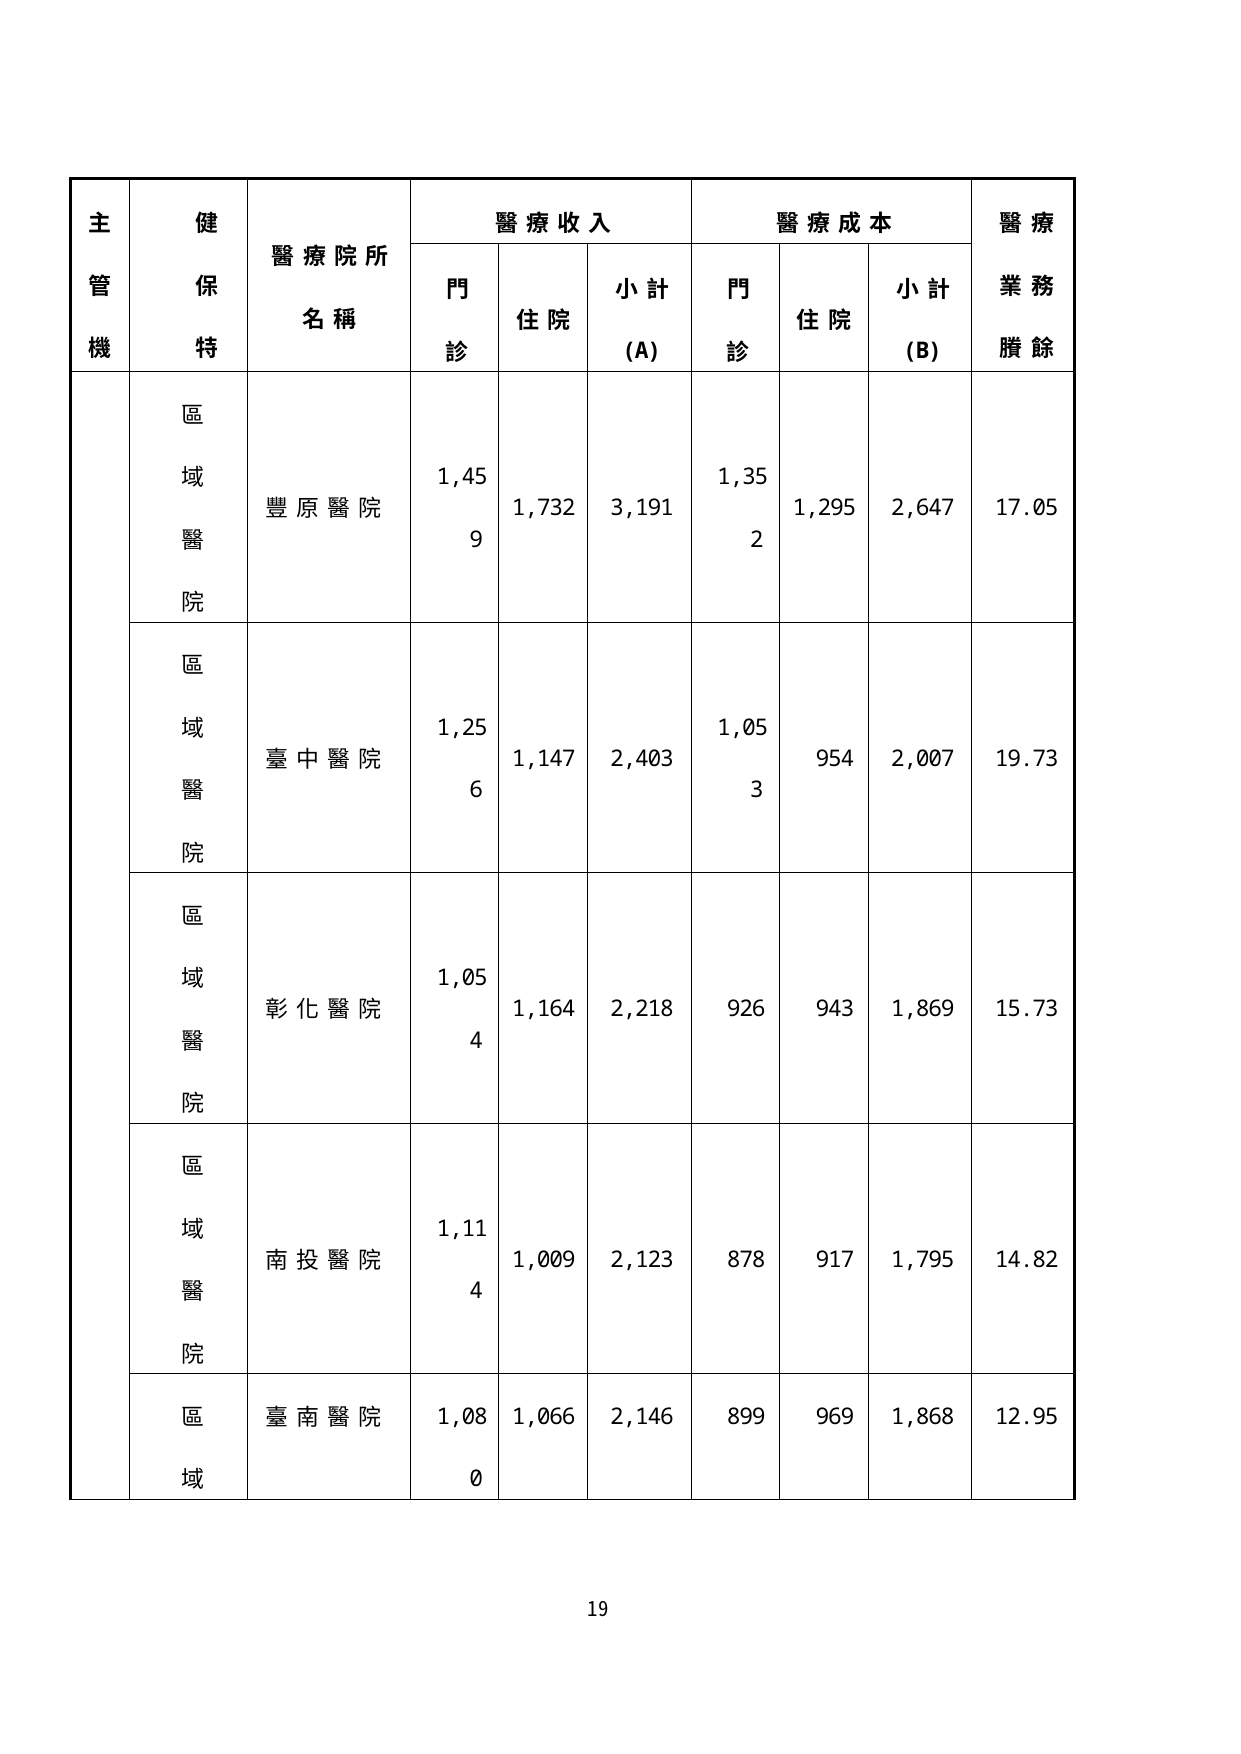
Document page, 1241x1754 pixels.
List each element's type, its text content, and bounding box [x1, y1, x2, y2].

table_header 醫療業務賸餘(短絀)率 (A-B)/A [972, 180, 1073, 371]
table_cell 1,459 [411, 372, 498, 621]
table_header 健保特約類別 [130, 180, 247, 371]
table_cell 豐原醫院 [248, 372, 410, 621]
table_cell 1,732 [499, 372, 587, 621]
table_cell 917 [780, 1124, 868, 1373]
table_cell 1,295 [780, 372, 868, 621]
table_header 醫療收入 [411, 180, 691, 243]
table_cell 2,403 [588, 623, 691, 872]
table_cell 1,009 [499, 1124, 587, 1373]
table_cell 2,146 [588, 1374, 691, 1498]
table_cell 878 [692, 1124, 779, 1373]
table_cell 彰化醫院 [248, 873, 410, 1122]
table_cell 1,256 [411, 623, 498, 872]
table_cell 899 [692, 1374, 779, 1498]
table_cell 12.95 [972, 1374, 1073, 1498]
table_cell 區域醫院 [130, 873, 247, 1122]
table_cell 小計(B) [869, 244, 971, 371]
table_cell 區域醫院 [130, 1124, 247, 1373]
table_cell 2,647 [869, 372, 971, 621]
table_cell 1,352 [692, 372, 779, 621]
table_cell 南投醫院 [248, 1124, 410, 1373]
table_cell 2,123 [588, 1124, 691, 1373]
table_cell 3,191 [588, 372, 691, 621]
table_cell 943 [780, 873, 868, 1122]
table_cell 15.73 [972, 873, 1073, 1122]
table_cell 門診 [692, 244, 779, 371]
table_cell 門診 [411, 244, 498, 371]
table_cell 1,795 [869, 1124, 971, 1373]
table_header 醫療院所名稱 [248, 180, 410, 371]
table_cell 1,147 [499, 623, 587, 872]
table_cell 小計(A) [588, 244, 691, 371]
table_cell 1,868 [869, 1374, 971, 1498]
table_cell 區域醫院 [130, 1374, 247, 1498]
table_cell 969 [780, 1374, 868, 1498]
table_cell 住院 [780, 244, 868, 371]
table_cell 1,054 [411, 873, 498, 1122]
table_cell 17.05 [972, 372, 1073, 621]
table_cell 19.73 [972, 623, 1073, 872]
table_cell 1,114 [411, 1124, 498, 1373]
table_cell 臺南醫院 [248, 1374, 410, 1498]
table_cell 住院 [499, 244, 587, 371]
table_cell 954 [780, 623, 868, 872]
table_cell 臺中醫院 [248, 623, 410, 872]
table_cell 區域醫院 [130, 623, 247, 872]
table_cell 1,053 [692, 623, 779, 872]
table_cell 區域醫院 [130, 372, 247, 621]
table_cell 14.82 [972, 1124, 1073, 1373]
table_header 醫療成本 [692, 180, 971, 243]
table_cell 2,218 [588, 873, 691, 1122]
table_cell 1,066 [499, 1374, 587, 1498]
table_cell 1,080 [411, 1374, 498, 1498]
table_cell 1,164 [499, 873, 587, 1122]
table_header 主管機關 [72, 180, 129, 371]
table_cell 1,869 [869, 873, 971, 1122]
table_cell 2,007 [869, 623, 971, 872]
table_cell 926 [692, 873, 779, 1122]
table_cell 衛福部 [72, 372, 129, 1498]
